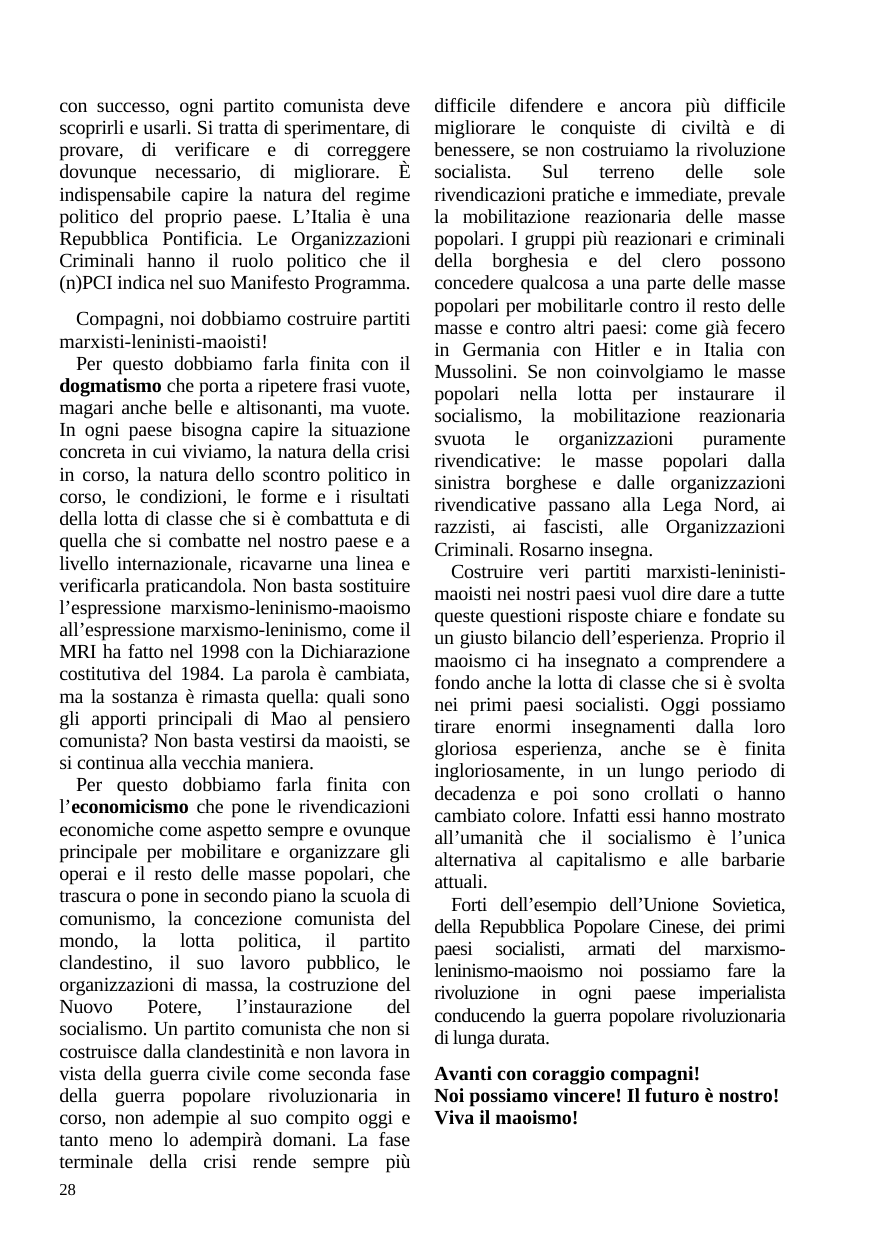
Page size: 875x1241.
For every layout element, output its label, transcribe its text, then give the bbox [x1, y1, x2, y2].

text difficile difendere e ancora più difficile migliorare le conquiste di civiltà e di benessere, se non costruiamo la rivoluzione socialista. Sul terreno delle sole rivendicazioni pratiche e immediate, prevale la mobilitazione reazionaria delle masse popolari. I gruppi più reazionari e criminali della borghesia e del clero possono concedere qualcosa a una parte delle masse popolari per mobilitarle contro il resto delle masse e contro altri paesi: come già fecero in Germania con Hitler e in Italia con Mussolini. Se non coinvolgiamo le masse popolari nella lotta per instaurare il socialismo, la mobilitazione reazionaria svuota le organizzazioni puramente rivendicative: le masse popolari dalla sinistra borghese e dalle organizzazioni rivendicative passano alla Lega Nord, ai razzisti, ai fascisti, alle Organizzazioni Criminali. Rosarno insegna. [434, 94, 786, 560]
text Per questo dobbiamo farla finita con il dogmatismo che porta a ripetere frasi vuote, magari anche belle e altisonanti, ma vuote. In ogni paese bisogna capire la situazione concreta in cui viviamo, la natura della crisi in corso, la natura dello scontro politico in corso, le condizioni, le forme e i risultati della lotta di classe che si è combattuta e di quella che si combatte nel nostro paese e a livello internazionale, ricavarne una linea e verificarla praticandola. Non basta sostituire l’espressione marxismo-leninismo-maoismo all’espressione marxismo-leninismo, come il MRI ha fatto nel 1998 con la Dichiarazione costitutiva del 1984. La parola è cambiata, ma la sostanza è rimasta quella: quali sono gli apporti principali di Mao al pensiero comunista? Non basta vestirsi da maoisti, se si continua alla vecchia maniera. [59, 352, 411, 774]
text Costruire veri partiti marxisti-leninisti-maoisti nei nostri paesi vuol dire dare a tutte queste questioni risposte chiare e fondate su un giusto bilancio dell’esperienza. Proprio il maoismo ci ha insegnato a comprendere a fondo anche la lotta di classe che si è svolta nei primi paesi socialisti. Oggi possiamo tirare enormi insegnamenti dalla loro gloriosa esperienza, anche se è finita ingloriosamente, in un lungo periodo di decadenza e poi sono crollati o hanno cambiato colore. Infatti essi hanno mostrato all’umanità che il socialismo è l’unica alternativa al capitalismo e alle barbarie attuali. [434, 560, 786, 893]
text Forti dell’esempio dell’Unione Sovietica, della Repubblica Popolare Cinese, dei primi paesi socialisti, armati del marxismo-leninismo-maoismo noi possiamo fare la rivoluzione in ogni paese imperialista conducendo la guerra popolare rivoluzionaria di lunga durata. [434, 893, 786, 1048]
text Compagni, noi dobbiamo costruire partiti marxisti-leninisti-maoisti! [59, 308, 411, 352]
text Per questo dobbiamo farla finita con l’economicismo che pone le rivendicazioni economiche come aspetto sempre e ovunque principale per mobilitare e organizzare gli operai e il resto delle masse popolari, che trascura o pone in secondo piano la scuola di comunismo, la concezione comunista del mondo, la lotta politica, il partito clandestino, il suo lavoro pubblico, le organizzazioni di massa, la costruzione del Nuovo Potere, l’instaurazione del socialismo. Un partito comunista che non si costruisce dalla clandestinità e non lavora in vista della guerra civile come seconda fase della guerra popolare rivoluzionaria in corso, non adempie al suo compito oggi e tanto meno lo adempirà domani. La fase terminale della crisi rende sempre più [59, 774, 411, 1173]
text Avanti con coraggio compagni! Noi possiamo vincere! Il futuro è nostro! Viva il maoismo! [434, 1062, 786, 1129]
text con successo, ogni partito comunista deve scoprirli e usarli. Si tratta di sperimentare, di provare, di verificare e di correggere dovunque necessario, di migliorare. È indispensabile capire la natura del regime politico del proprio paese. L’Italia è una Repubblica Pontificia. Le Organizzazioni Criminali hanno il ruolo politico che il (n)PCI indica nel suo Manifesto Programma. [59, 94, 411, 294]
